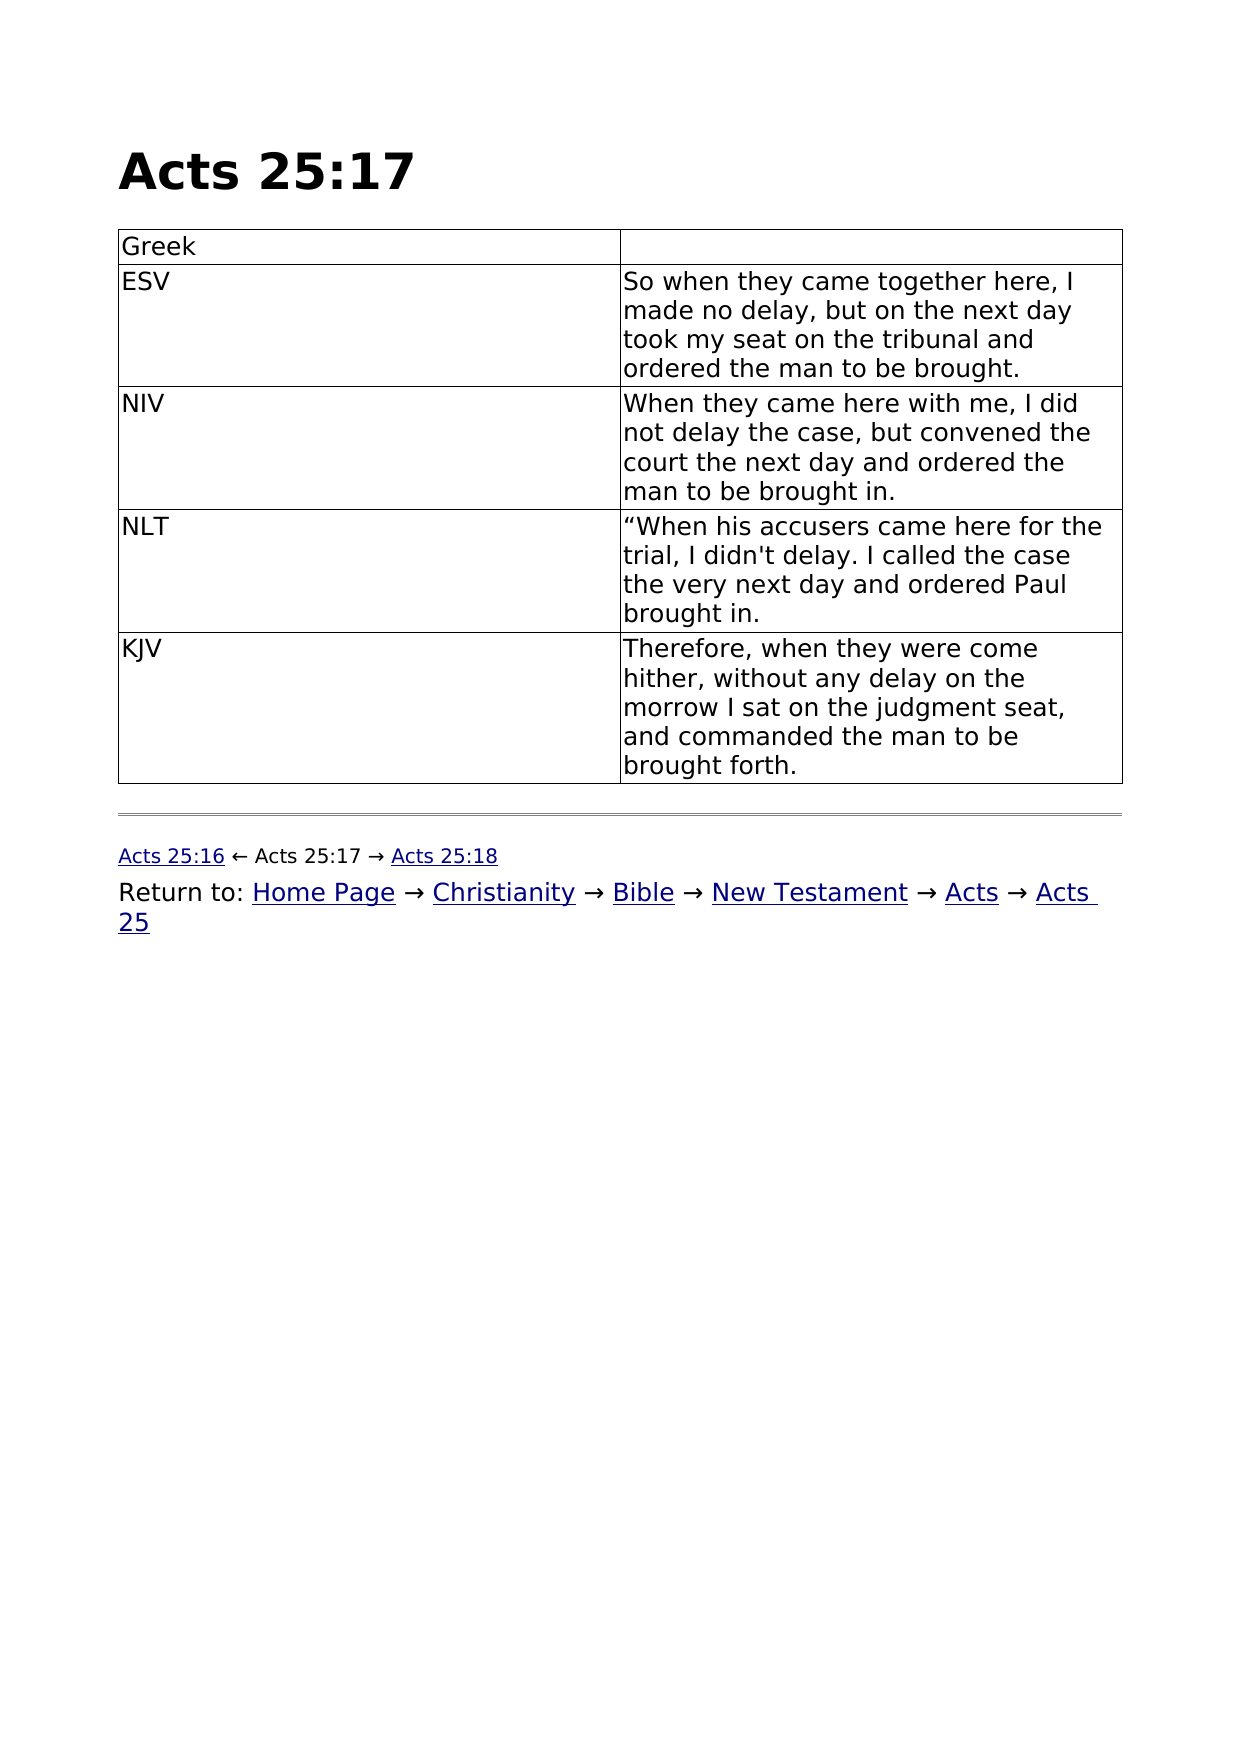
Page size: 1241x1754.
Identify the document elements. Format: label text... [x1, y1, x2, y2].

text Return to: Home Page → Christianity → Bible → New Testament → Acts → Acts 25 [118, 879, 1122, 937]
subtitle Acts 25:17 [118, 143, 1122, 201]
table_header Greek [119, 230, 620, 264]
table_header [621, 230, 1122, 264]
text Acts 25:16 ← Acts 25:17 → Acts 25:18 [118, 844, 1122, 879]
table_cell When they came here with me, I did not delay the case, but convened the court the next day and ordered the man to be brought in. [621, 387, 1122, 509]
table_cell “When his accusers came here for the trial, I didn't delay. I called the case the very next day and ordered Paul brought in. [621, 510, 1122, 632]
table_cell Therefore, when they were come hither, without any delay on the morrow I sat on the judgment seat, and commanded the man to be brought forth. [621, 633, 1122, 783]
table_cell ESV [119, 265, 620, 386]
table_cell So when they came together here, I made no delay, but on the next day took my seat on the tribunal and ordered the man to be brought. [621, 265, 1122, 386]
table_cell KJV [119, 633, 620, 783]
table_cell NLT [119, 510, 620, 632]
table_cell NIV [119, 387, 620, 509]
